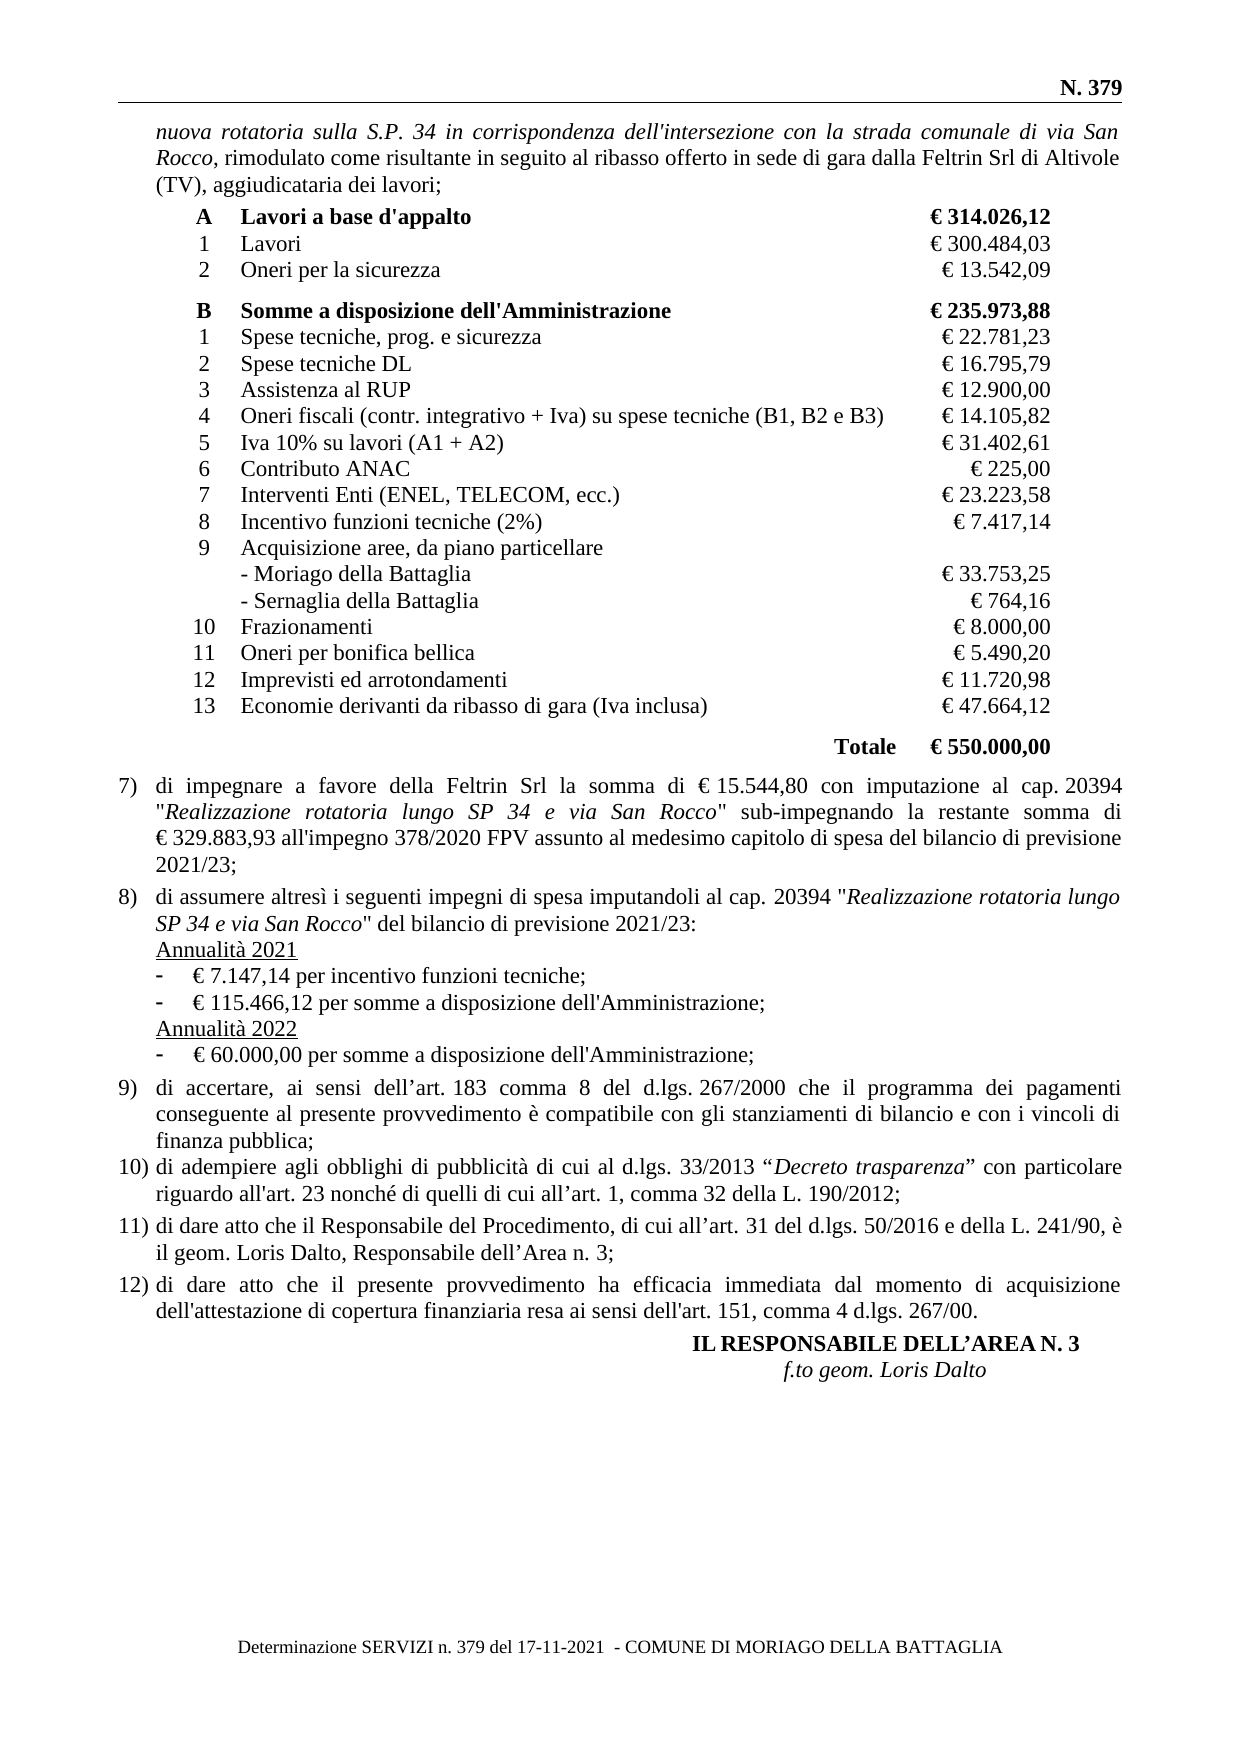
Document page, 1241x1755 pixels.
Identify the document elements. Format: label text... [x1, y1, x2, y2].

table_cell € 23.223,58 [908, 481, 1062, 508]
table_cell 2 [179, 256, 229, 282]
table_cell € 16.795,79 [908, 350, 1062, 376]
table_cell 5 [179, 429, 229, 455]
table_cell € 47.664,12 [908, 692, 1062, 718]
table_cell Oneri per la sicurezza [229, 256, 907, 282]
list di accertare, ai sensi dell’art. 183 comma 8 del d.lgs. 267/2000 che il programma dei pagamenti conseguente al presente provvedimento è compatibile con gli stanziamenti di bilancio e con i vincoli di finanza pubblica; [118, 1074, 1122, 1153]
table_cell € 11.720,98 [908, 666, 1062, 692]
table_cell Lavori [229, 230, 907, 256]
table_cell Totale [229, 733, 907, 759]
list di dare atto che il presente provvedimento ha efficacia immediata dal momento di acquisizione dell'attestazione di copertura finanziaria resa ai sensi dell'art. 151, comma 4 d.lgs. 267/00. [118, 1271, 1122, 1324]
table_cell € 5.490,20 [908, 640, 1062, 666]
table_cell Spese tecniche, prog. e sicurezza [229, 323, 907, 349]
table_cell 1 [179, 230, 229, 256]
table_cell € 8.000,00 [908, 613, 1062, 639]
table_cell € 550.000,00 [908, 733, 1062, 759]
table_cell Assistenza al RUP [229, 376, 907, 402]
text Annualità 2022 [155, 1015, 1122, 1042]
table_cell € 235.973,88 [908, 297, 1062, 323]
table_cell Incentivo funzioni tecniche (2%) [229, 508, 907, 534]
table_cell 8 [179, 508, 229, 534]
table_cell € 300.484,03 [908, 230, 1062, 256]
table_header € 314.026,12 [908, 204, 1062, 230]
list € 60.000,00 per somme a disposizione dell'Amministrazione; [156, 1042, 1122, 1068]
table_cell B [179, 297, 229, 323]
table_cell 7 [179, 481, 229, 508]
table_cell € 33.753,25 € 764,16 [908, 534, 1062, 613]
table_cell [179, 733, 229, 759]
table_cell Somme a disposizione dell'Amministrazione [229, 297, 907, 323]
table_cell [908, 283, 1062, 297]
table_cell [229, 719, 907, 733]
list di impegnare a favore della Feltrin Srl la somma di € 15.544,80 con imputazione al cap. 20394 "Realizzazione rotatoria lungo SP 34 e via San Rocco" sub-impegnando la restante somma di € 329.883,93 all'impegno 378/2020 FPV assunto al medesimo capitolo di spesa del bilancio di previsione 2021/23; [118, 772, 1122, 877]
table_cell Frazionamenti [229, 613, 907, 639]
table_cell 12 [179, 666, 229, 692]
table_cell Interventi Enti (ENEL, TELECOM, ecc.) [229, 481, 907, 508]
table_cell 4 [179, 402, 229, 429]
table_cell € 12.900,00 [908, 376, 1062, 402]
table_cell Contributo ANAC [229, 455, 907, 481]
table_cell Iva 10% su lavori (A1 + A2) [229, 429, 907, 455]
table_cell [908, 719, 1062, 733]
table_cell Acquisizione aree, da piano particellare - Moriago della Battaglia - Sernaglia della Battaglia [229, 534, 907, 613]
table_cell Imprevisti ed arrotondamenti [229, 666, 907, 692]
table_cell [179, 283, 229, 297]
table_cell € 14.105,82 [908, 402, 1062, 429]
text f.to geom. Loris Dalto [650, 1356, 1122, 1383]
table_cell Economie derivanti da ribasso di gara (Iva inclusa) [229, 692, 907, 718]
table_cell € 7.417,14 [908, 508, 1062, 534]
table_cell 11 [179, 640, 229, 666]
table_cell Spese tecniche DL [229, 350, 907, 376]
table_cell 6 [179, 455, 229, 481]
text Annualità 2021 [155, 936, 1122, 962]
list € 7.147,14 per incentivo funzioni tecniche; [155, 962, 1122, 989]
table_cell 10 [179, 613, 229, 639]
list di assumere altresì i seguenti impegni di spesa imputandoli al cap. 20394 "Realizzazione rotatoria lungo SP 34 e via San Rocco" del bilancio di previsione 2021/23: [118, 883, 1122, 936]
list di adempiere agli obblighi di pubblicità di cui al d.lgs. 33/2013 “Decreto trasparenza” con particolare riguardo all'art. 23 nonché di quelli di cui all’art. 1, comma 32 della L. 190/2012; [118, 1153, 1122, 1206]
table_cell € 22.781,23 [908, 323, 1062, 349]
table_cell [229, 283, 907, 297]
table_cell 13 [179, 692, 229, 718]
list nuova rotatoria sulla S.P. 34 in corrispondenza dell'intersezione con la strada comunale di via San Rocco, rimodulato come risultante in seguito al ribasso offerto in sede di gara dalla Feltrin Srl di Altivole (TV), aggiudicataria dei lavori; [118, 118, 1122, 197]
table_cell € 225,00 [908, 455, 1062, 481]
table_cell € 31.402,61 [908, 429, 1062, 455]
table_cell 9 [179, 534, 229, 613]
table_cell € 13.542,09 [908, 256, 1062, 282]
table_cell Oneri per bonifica bellica [229, 640, 907, 666]
table_header A [179, 204, 229, 230]
list € 115.466,12 per somme a disposizione dell'Amministrazione; [155, 989, 1122, 1015]
table_cell [179, 719, 229, 733]
table_cell 1 [179, 323, 229, 349]
table_cell 3 [179, 376, 229, 402]
list di dare atto che il Responsabile del Procedimento, di cui all’art. 31 del d.lgs. 50/2016 e della L. 241/90, è il geom. Loris Dalto, Responsabile dell’Area n. 3; [118, 1212, 1122, 1265]
table_cell Oneri fiscali (contr. integrativo + Iva) su spese tecniche (B1, B2 e B3) [229, 402, 907, 429]
table_cell 2 [179, 350, 229, 376]
table_header Lavori a base d'appalto [229, 204, 907, 230]
text IL RESPONSABILE DELL’AREA N. 3 [650, 1330, 1122, 1356]
